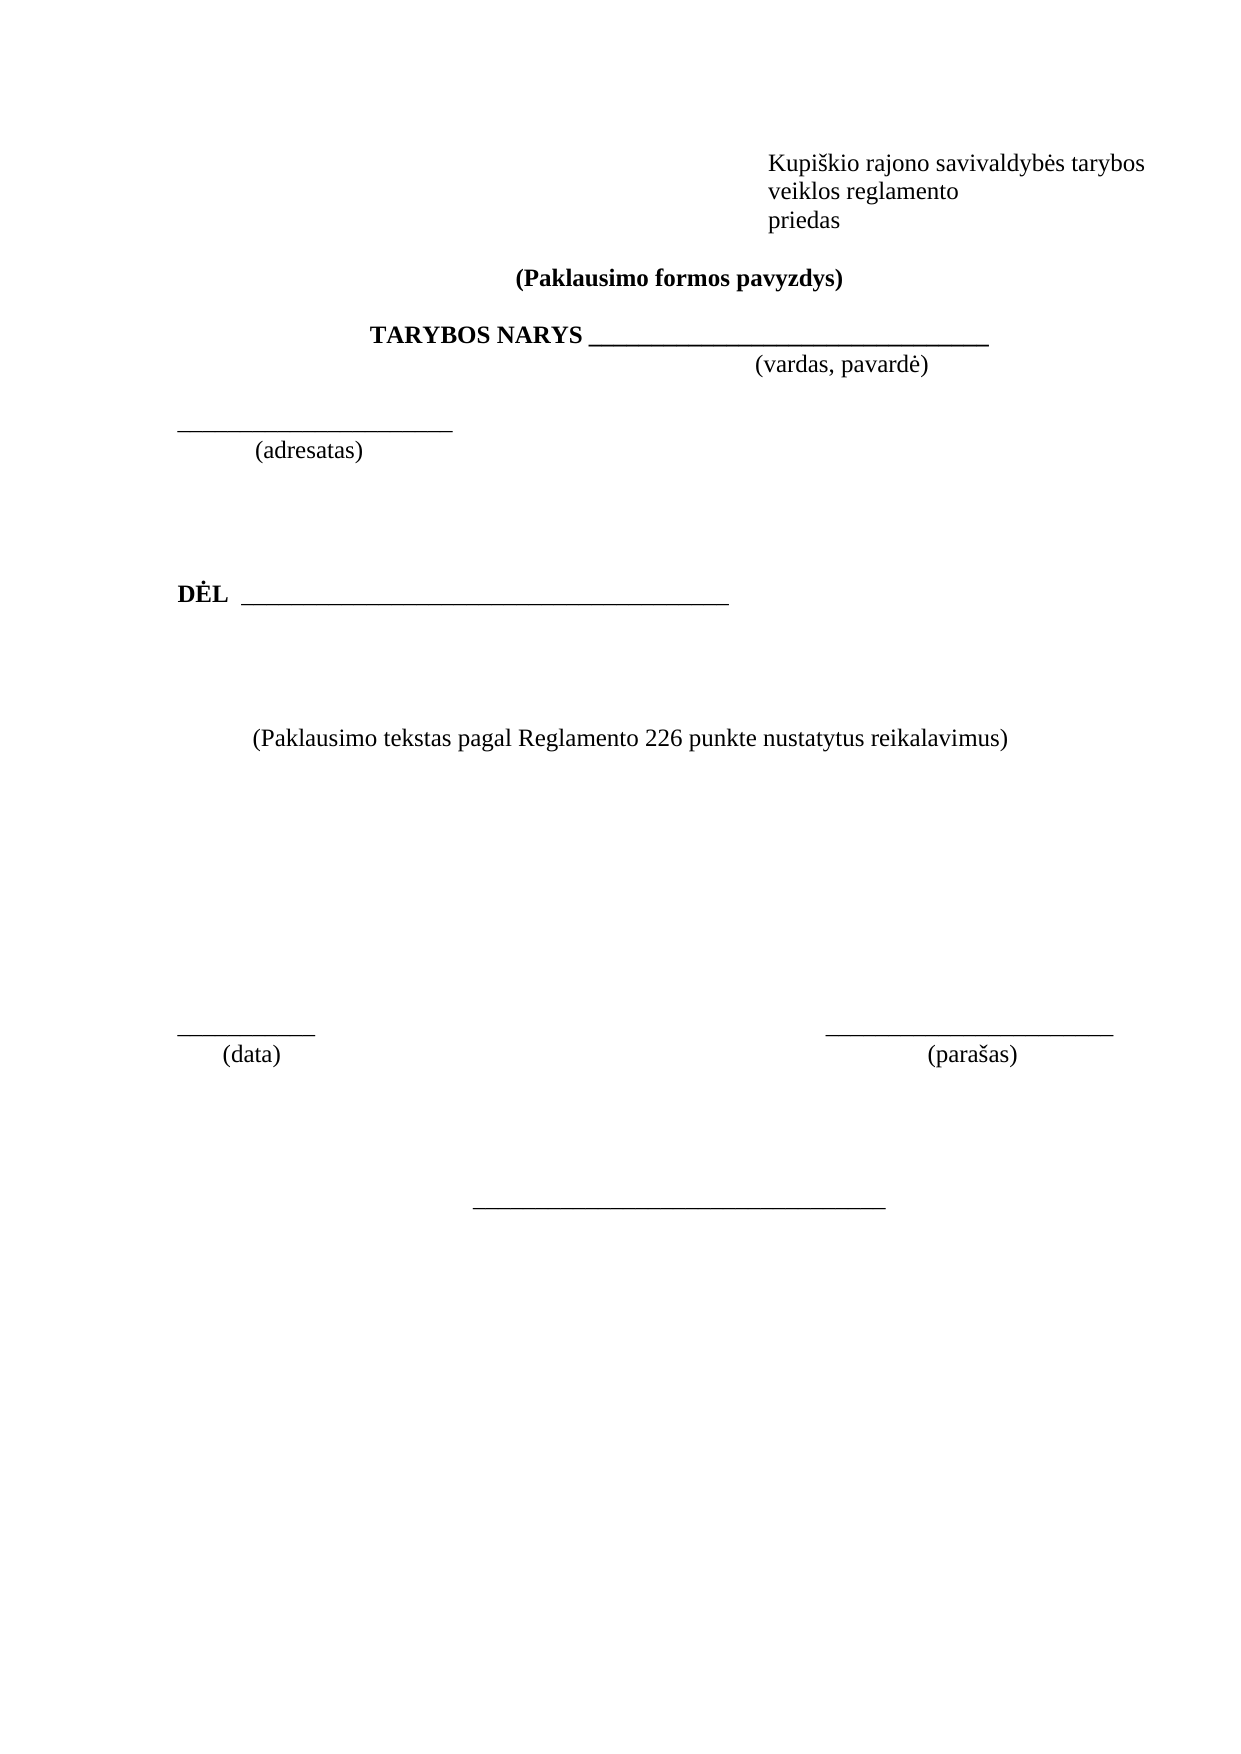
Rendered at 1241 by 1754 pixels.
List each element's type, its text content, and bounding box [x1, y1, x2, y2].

text ___________ _______________________ [177, 1010, 1181, 1039]
text TARYBOS NARYS ________________________________ [177, 320, 1181, 349]
text (data) (parašas) [177, 1039, 1181, 1068]
text (adresatas) [177, 435, 1181, 464]
text DĖL _______________________________________ [177, 579, 1181, 608]
text _________________________________ [177, 1183, 1181, 1211]
text (vardas, pavardė) [177, 349, 1181, 378]
text (Paklausimo tekstas pagal Reglamento 226 punkte nustatytus reikalavimus) [177, 723, 1181, 751]
text veiklos reglamento [177, 176, 1181, 205]
text ______________________ [177, 406, 1181, 435]
text Kupiškio rajono savivaldybės tarybos [177, 148, 1181, 176]
text priedas [177, 205, 1181, 234]
text (Paklausimo formos pavyzdys) [177, 263, 1181, 291]
